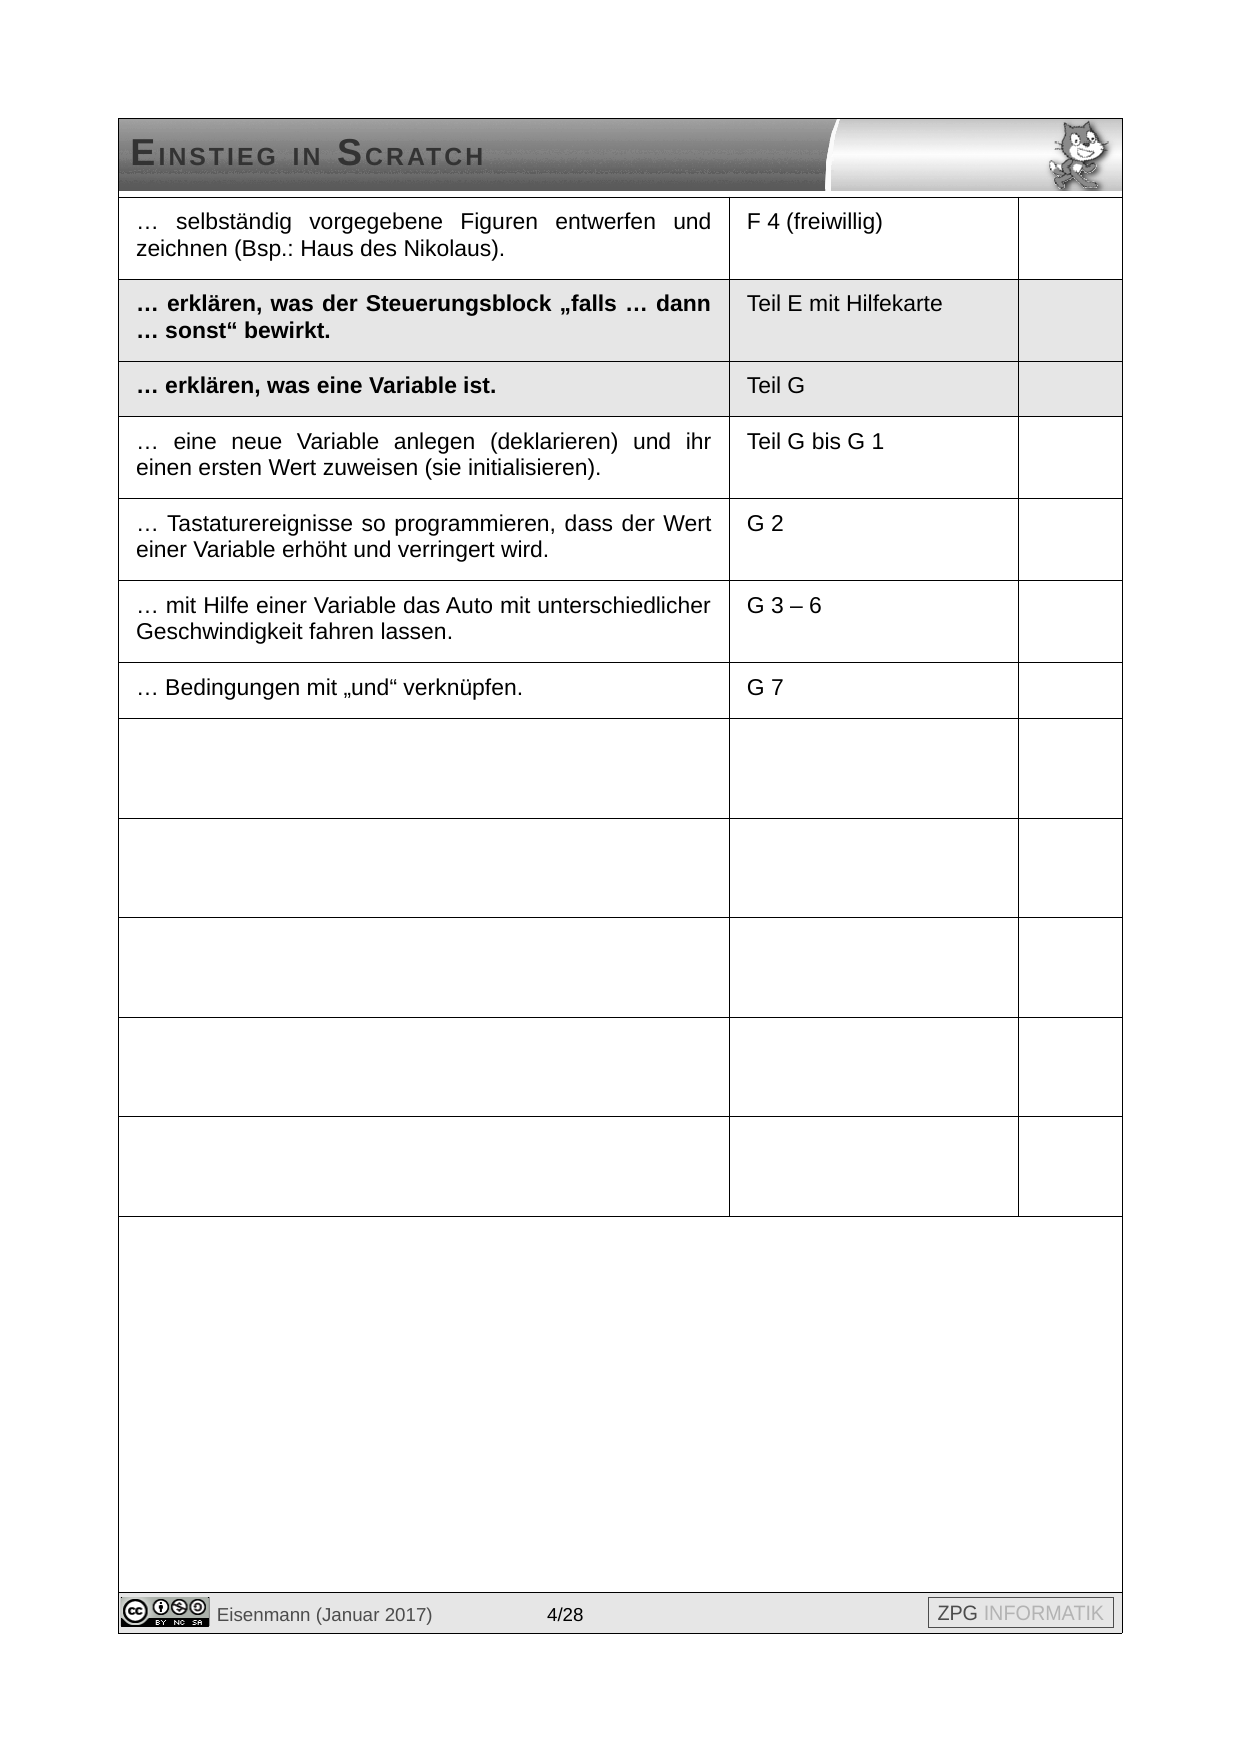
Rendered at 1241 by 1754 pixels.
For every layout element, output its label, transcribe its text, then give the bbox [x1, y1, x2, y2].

picture [119, 119, 1122, 191]
table_cell [1019, 499, 1122, 580]
table_cell F 4 (freiwillig) [730, 198, 1018, 278]
table_cell [1019, 663, 1122, 718]
table_cell [730, 1018, 1018, 1116]
table_cell … Tastaturereignisse so programmieren, dass der Wert einer Variable erhöht und verringert wird. [119, 499, 729, 580]
table_cell [119, 1117, 729, 1216]
table_cell … erklären, was der Steuerungsblock „falls … dann … sonst“ bewirkt. [119, 280, 729, 361]
table_cell Teil G [730, 362, 1018, 416]
table_cell [119, 918, 729, 1017]
table_cell [730, 719, 1018, 817]
table_cell [119, 1018, 729, 1116]
table_cell [1019, 1018, 1122, 1116]
table_cell [1019, 918, 1122, 1017]
table_cell [119, 819, 729, 917]
table_cell G 2 [730, 499, 1018, 580]
table_cell [1019, 362, 1122, 416]
table_cell [119, 719, 729, 817]
table_cell [730, 819, 1018, 917]
table_cell [1019, 280, 1122, 361]
table_cell [1019, 719, 1122, 817]
table_cell [1019, 581, 1122, 662]
table_cell [1019, 819, 1122, 917]
table_cell … Bedingungen mit „und“ verknüpfen. [119, 663, 729, 718]
table_cell [1019, 417, 1122, 498]
table_cell [730, 1117, 1018, 1216]
table_cell [1019, 1117, 1122, 1216]
table_cell Teil E mit Hilfekarte [730, 280, 1018, 361]
table_cell … selbständig vorgegebene Figuren entwerfen und zeichnen (Bsp.: Haus des Nikolaus). [119, 198, 729, 278]
table_cell Teil G bis G 1 [730, 417, 1018, 498]
table_cell G 3 – 6 [730, 581, 1018, 662]
picture [120, 1597, 210, 1627]
table_cell [730, 918, 1018, 1017]
table_cell [1019, 198, 1122, 278]
table_cell … eine neue Variable anlegen (deklarieren) und ihr einen ersten Wert zuweisen (sie initialisieren). [119, 417, 729, 498]
table_cell … erklären, was eine Variable ist. [119, 362, 729, 416]
table_cell … mit Hilfe einer Variable das Auto mit unterschiedlicher Geschwindigkeit fahren lassen. [119, 581, 729, 662]
table_cell G 7 [730, 663, 1018, 718]
